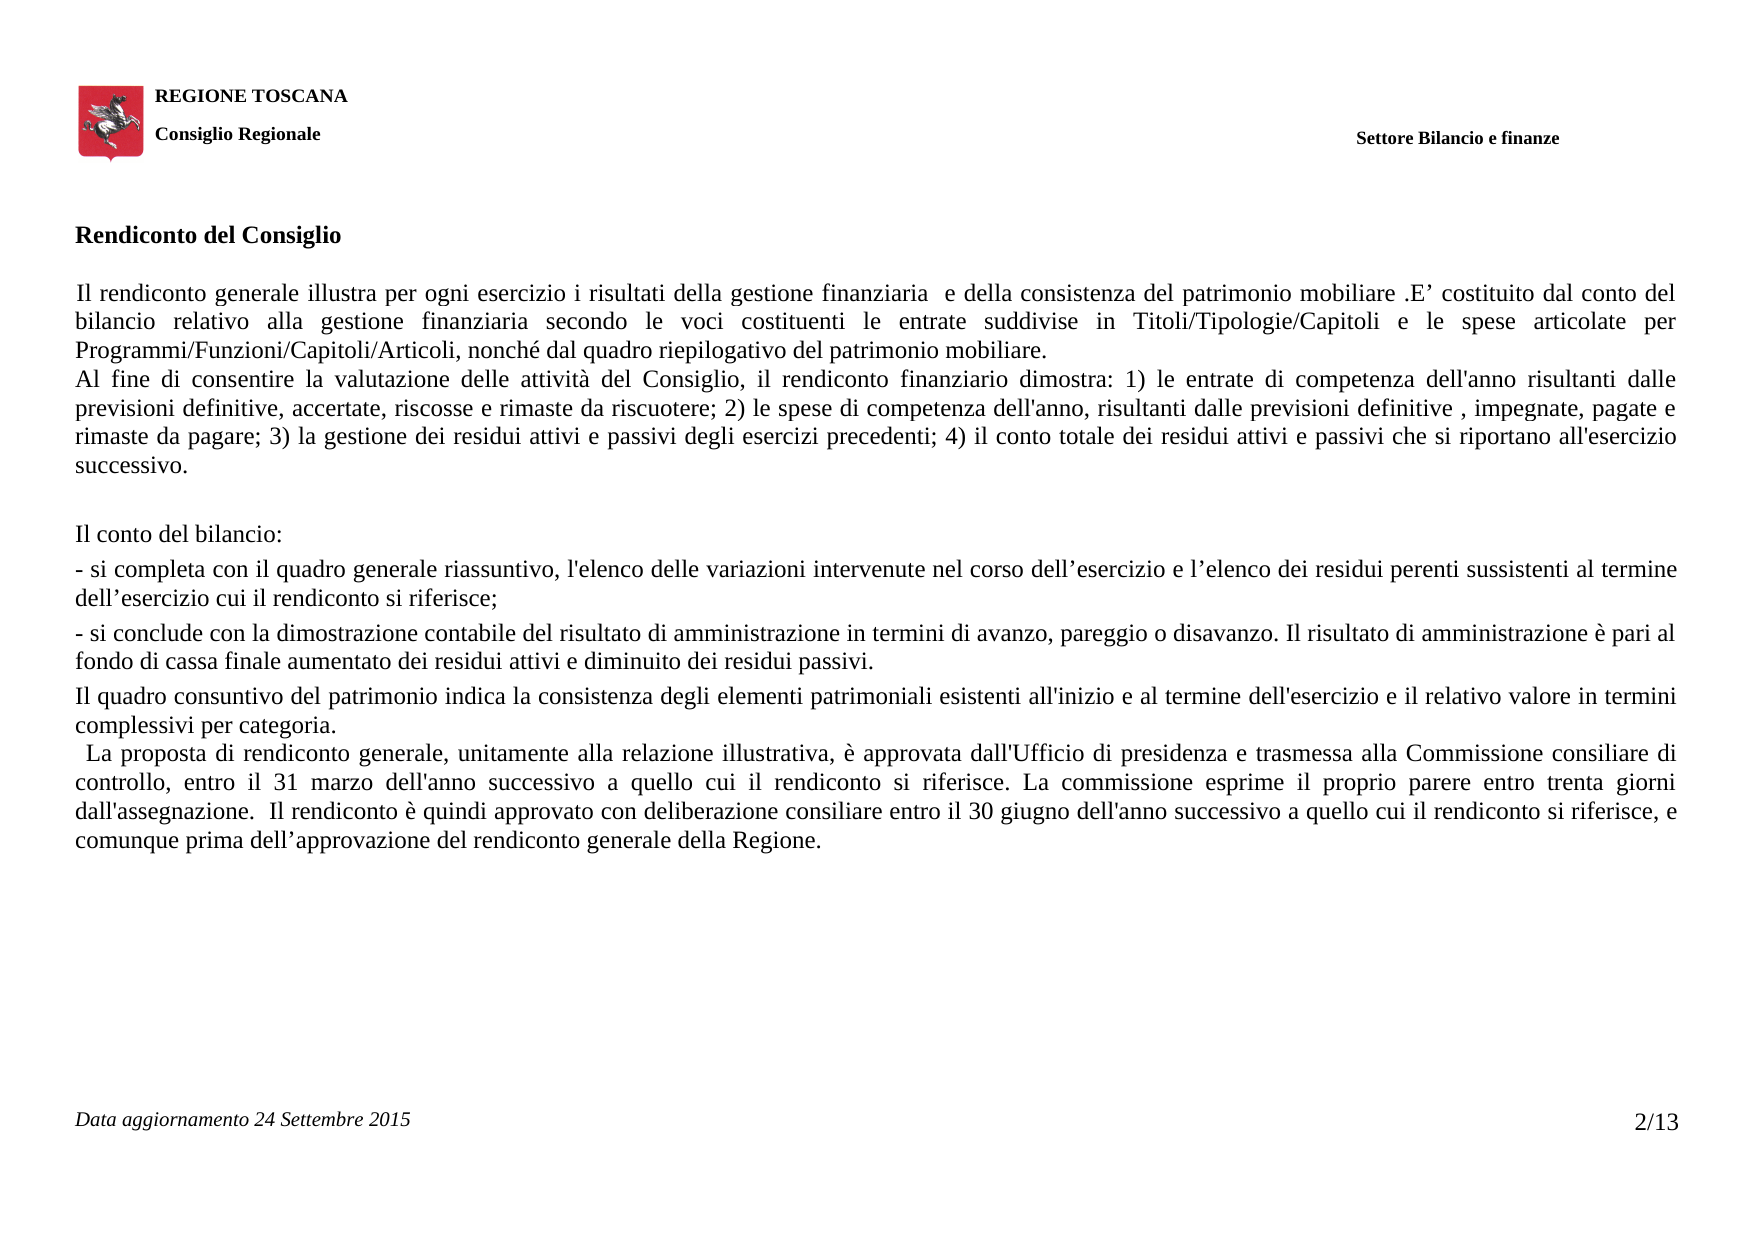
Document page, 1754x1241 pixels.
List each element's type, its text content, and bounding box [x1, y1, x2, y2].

text Rendiconto del Consiglio [52, 220, 1679, 249]
text - si conclude con la dimostrazione contabile del risultato di amministrazione in termini di avanzo, pareggio o disavanzo. Il risultato di amministrazione è pari al fondo di cassa finale aumentato dei residui attivi e diminuito dei residui passivi. [75, 618, 1679, 675]
text Il rendiconto generale illustra per ogni esercizio i risultati della gestione finanziaria e della consistenza del patrimonio mobiliare .E’ costituito dal conto del bilancio relativo alla gestione finanziaria secondo le voci costituenti le entrate suddivise in Titoli/Tipologie/Capitoli e le spese articolate per Programmi/Funzioni/Capitoli/Articoli, nonché dal quadro riepilogativo del patrimonio mobiliare. [52, 278, 1679, 364]
text La proposta di rendiconto generale, unitamente alla relazione illustrativa, è approvata dall'Ufficio di presidenza e trasmessa alla Commissione consiliare di controllo, entro il 31 marzo dell'anno successivo a quello cui il rendiconto si riferisce. La commissione esprime il proprio parere entro trenta giorni dall'assegnazione. Il rendiconto è quindi approvato con deliberazione consiliare entro il 30 giugno dell'anno successivo a quello cui il rendiconto si riferisce, e comunque prima dell’approvazione del rendiconto generale della Regione. [52, 738, 1679, 853]
text Il conto del bilancio: [75, 519, 1679, 548]
text Al fine di consentire la valutazione delle attività del Consiglio, il rendiconto finanziario dimostra: 1) le entrate di competenza dell'anno risultanti dalle previsioni definitive, accertate, riscosse e rimaste da riscuotere; 2) le spese di competenza dell'anno, risultanti dalle previsioni definitive , impegnate, pagate e rimaste da pagare; 3) la gestione dei residui attivi e passivi degli esercizi precedenti; 4) il conto totale dei residui attivi e passivi che si riportano all'esercizio successivo. [75, 364, 1679, 479]
text Il quadro consuntivo del patrimonio indica la consistenza degli elementi patrimoniali esistenti all'inizio e al termine dell'esercizio e il relativo valore in termini complessivi per categoria. [75, 681, 1679, 738]
text - si completa con il quadro generale riassuntivo, l'elenco delle variazioni intervenute nel corso dell’esercizio e l’elenco dei residui perenti sussistenti al termine dell’esercizio cui il rendiconto si riferisce; [75, 554, 1679, 612]
